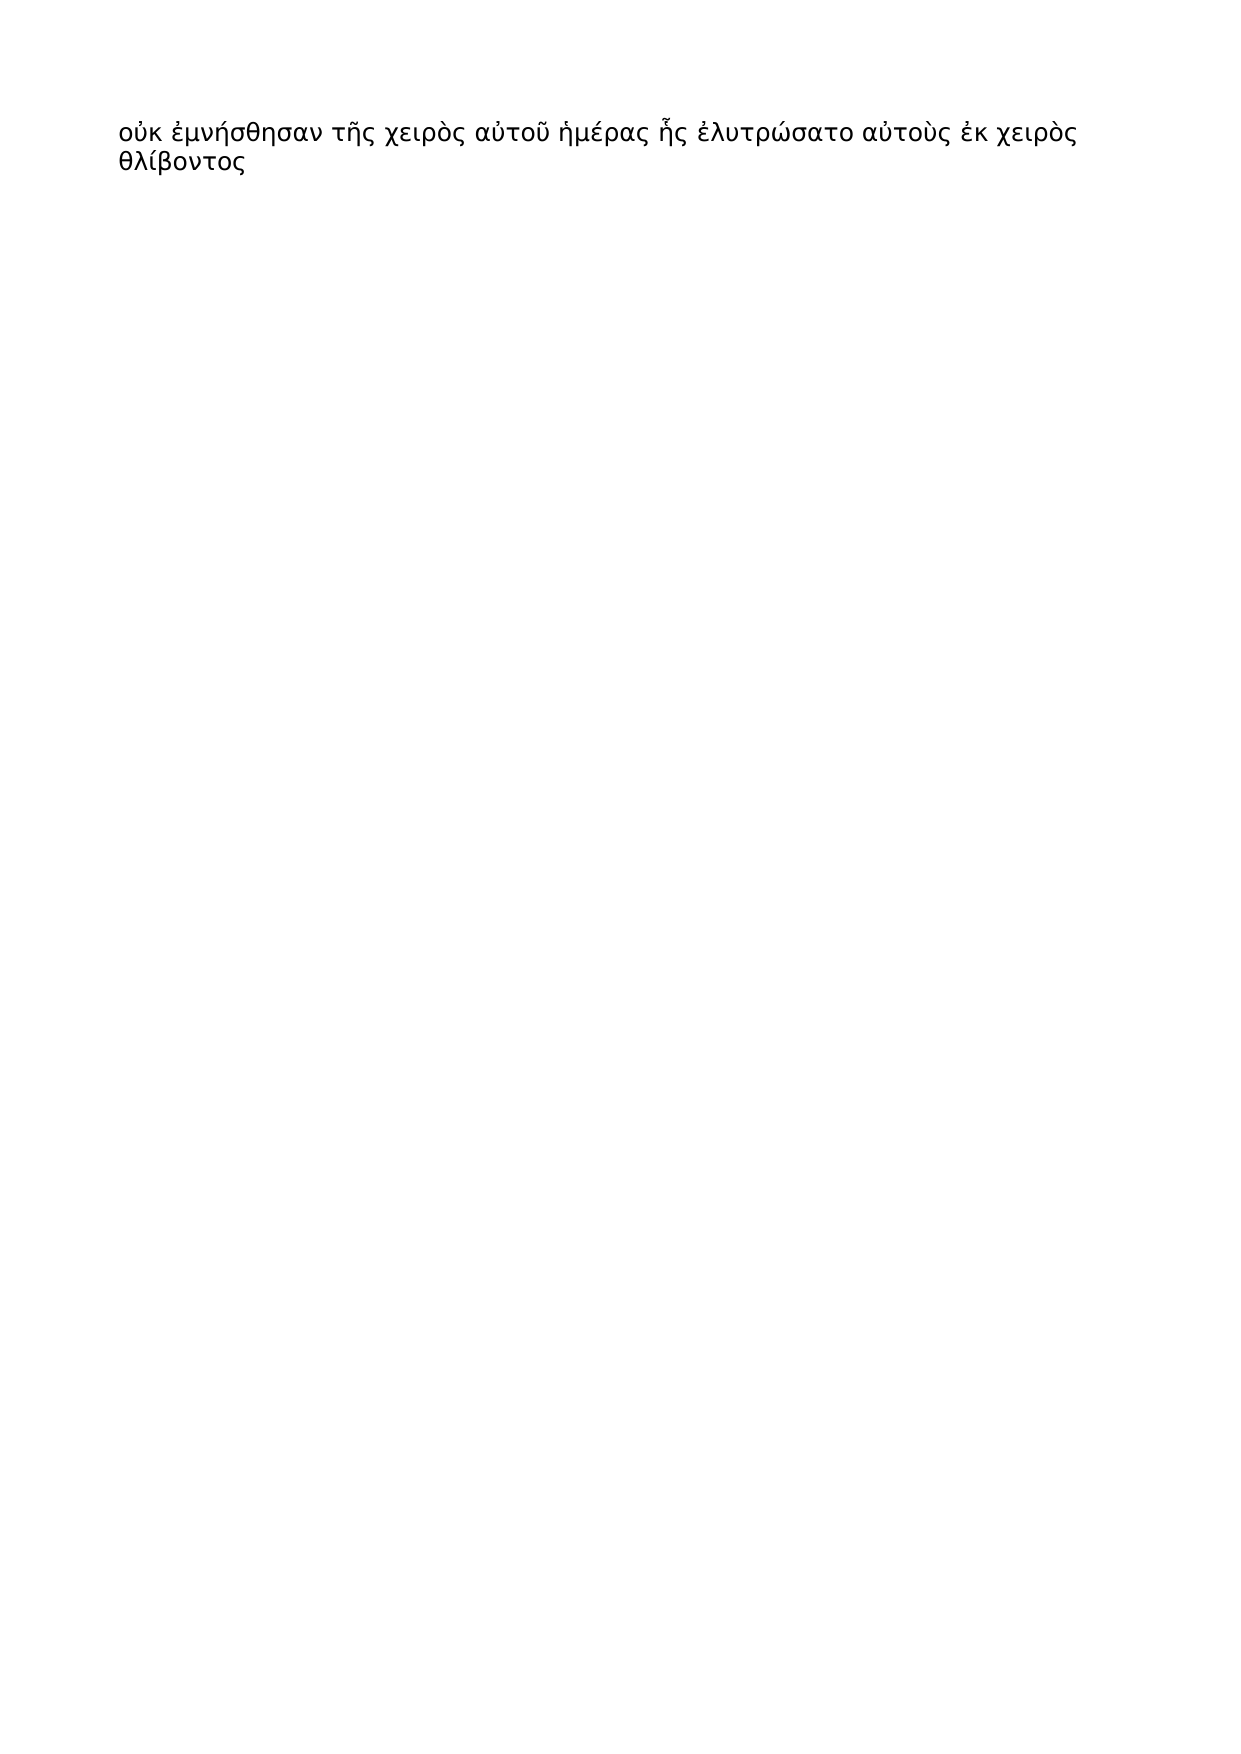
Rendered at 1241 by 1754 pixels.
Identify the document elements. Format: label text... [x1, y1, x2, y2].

text οὐκ ἐμνήσθησαν τῆς χειρὸς αὐτοῦ ἡμέρας ἧς ἐλυτρώσατο αὐτοὺς ἐκ χειρὸς θλίβοντος [118, 118, 1122, 176]
